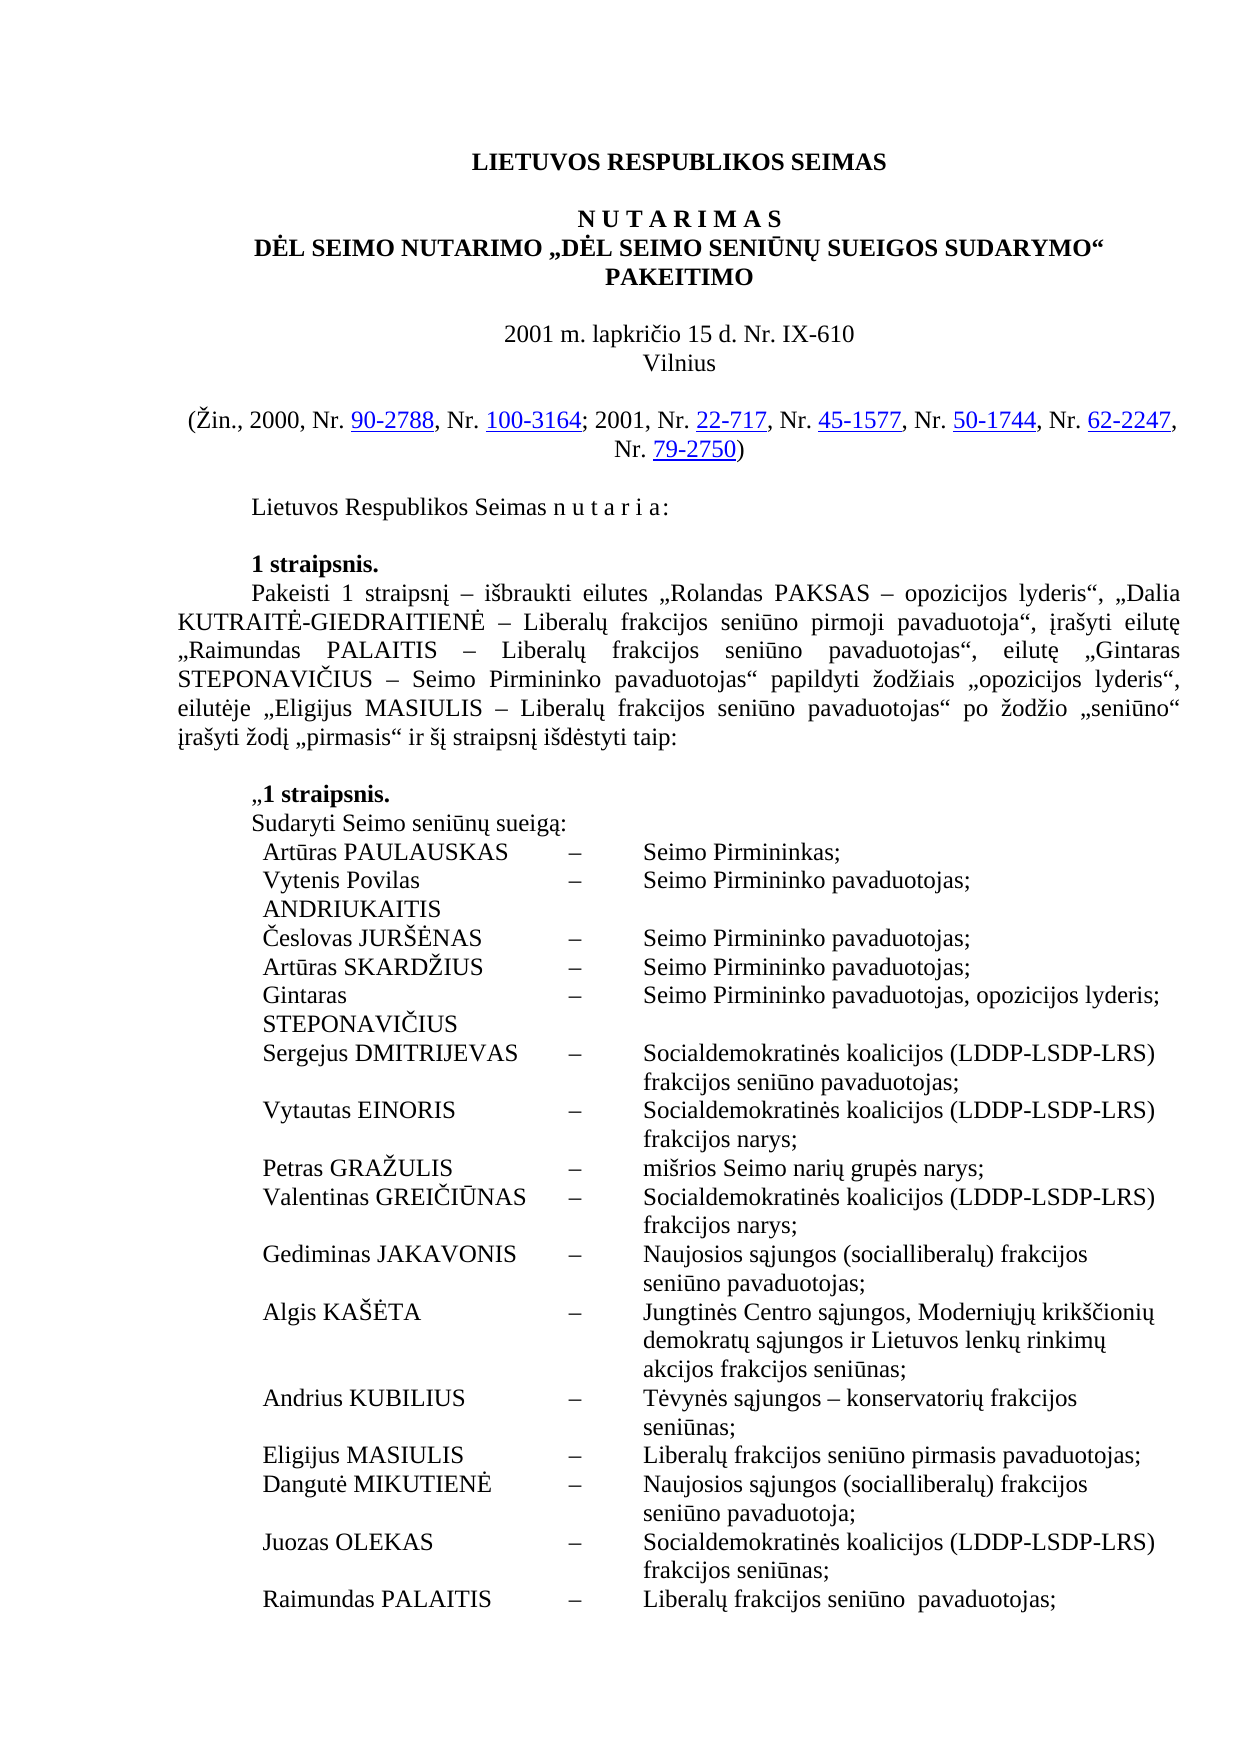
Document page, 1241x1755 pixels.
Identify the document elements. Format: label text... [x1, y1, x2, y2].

table_cell Gintaras STEPONAVIČIUS [177, 981, 551, 1038]
table_cell Valentinas GREIČIŪNAS [177, 1182, 551, 1239]
text Lietuvos Respublikos Seimas nutaria: [177, 492, 1181, 521]
table_cell Tėvynės sąjungos – konservatorių frakcijos seniūnas; [632, 1383, 1181, 1441]
table_cell Seimo Pirmininko pavaduotojas, opozicijos lyderis; [632, 981, 1181, 1038]
table_cell – [551, 1297, 632, 1383]
table_cell Liberalų frakcijos seniūno pavaduotojas; [632, 1584, 1181, 1613]
table_cell Liberalų frakcijos seniūno pirmasis pavaduotojas; [632, 1441, 1181, 1469]
table_cell Socialdemokratinės koalicijos (LDDP-LSDP-LRS) frakcijos narys; [632, 1096, 1181, 1153]
table_cell – [551, 1182, 632, 1239]
table_cell Socialdemokratinės koalicijos (LDDP-LSDP-LRS) frakcijos seniūno pavaduotojas; [632, 1038, 1181, 1096]
text (Žin., 2000, Nr. 90-2788, Nr. 100-3164; 2001, Nr. 22-717, Nr. 45-1577, Nr. 50-1744, Nr. 62-2247, Nr. 79-2750) [177, 406, 1181, 463]
table_cell Juozas OLEKAS [177, 1527, 551, 1584]
text N U T A R I M A S [177, 204, 1181, 233]
text DĖL SEIMO NUTARIMO „DĖL SEIMO SENIŪNŲ SUEIGOS SUDARYMO“ PAKEITIMO [177, 233, 1181, 291]
table_cell Naujosios sąjungos (socialliberalų) frakcijos seniūno pavaduotojas; [632, 1239, 1181, 1297]
text Pakeisti 1 straipsnį – išbraukti eilutes „Rolandas PAKSAS – opozicijos lyderis“, „Dalia KUTRAITĖ-GIEDRAITIENĖ – Liberalų frakcijos seniūno pirmoji pavaduotoja“, įrašyti eilutę „Raimundas PALAITIS – Liberalų frakcijos seniūno pavaduotojas“, eilutę „Gintaras STEPONAVIČIUS – Seimo Pirmininko pavaduotojas“ papildyti žodžiais „opozicijos lyderis“, eilutėje „Eligijus MASIULIS – Liberalų frakcijos seniūno pavaduotojas“ po žodžio „seniūno“ įrašyti žodį „pirmasis“ ir šį straipsnį išdėstyti taip: [177, 578, 1181, 751]
table_cell Socialdemokratinės koalicijos (LDDP-LSDP-LRS) frakcijos seniūnas; [632, 1527, 1181, 1584]
text „1 straipsnis. [177, 779, 1181, 808]
table_cell Seimo Pirmininko pavaduotojas; [632, 952, 1181, 981]
table_cell Dangutė MIKUTIENĖ [177, 1469, 551, 1527]
table_cell Raimundas PALAITIS [177, 1584, 551, 1613]
table_cell – [551, 1527, 632, 1584]
table_cell Artūras SKARDŽIUS [177, 952, 551, 981]
text 2001 m. lapkričio 15 d. Nr. IX-610 [177, 319, 1181, 348]
text Sudaryti Seimo seniūnų sueigą: [177, 808, 1181, 837]
table_cell Česlovas JURŠĖNAS [177, 923, 551, 952]
text Vilnius [177, 348, 1181, 377]
table_cell Andrius KUBILIUS [177, 1383, 551, 1441]
table_cell – [551, 1038, 632, 1096]
table_cell – [551, 923, 632, 952]
table_cell Sergejus DMITRIJEVAS [177, 1038, 551, 1096]
table_header Seimo Pirmininkas; [632, 837, 1181, 866]
table_cell – [551, 1096, 632, 1153]
text 1 straipsnis. [177, 549, 1181, 578]
table_cell Jungtinės Centro sąjungos, Moderniųjų krikščionių demokratų sąjungos ir Lietuvos lenkų rinkimų akcijos frakcijos seniūnas; [632, 1297, 1181, 1383]
table_cell Gediminas JAKAVONIS [177, 1239, 551, 1297]
table_cell – [551, 1239, 632, 1297]
table_cell Socialdemokratinės koalicijos (LDDP-LSDP-LRS) frakcijos narys; [632, 1182, 1181, 1239]
table_cell – [551, 981, 632, 1038]
table_cell Seimo Pirmininko pavaduotojas; [632, 923, 1181, 952]
table_header – [551, 837, 632, 866]
text LIETUVOS RESPUBLIKOS SEIMAS [177, 147, 1181, 176]
table_cell Algis KAŠĖTA [177, 1297, 551, 1383]
table_cell – [551, 1584, 632, 1613]
table_cell – [551, 1469, 632, 1527]
table_cell – [551, 866, 632, 923]
table_cell mišrios Seimo narių grupės narys; [632, 1153, 1181, 1182]
table_cell Vytautas EINORIS [177, 1096, 551, 1153]
table_cell – [551, 1153, 632, 1182]
table_cell – [551, 1441, 632, 1469]
table_cell – [551, 952, 632, 981]
table_cell Naujosios sąjungos (socialliberalų) frakcijos seniūno pavaduotoja; [632, 1469, 1181, 1527]
table_header Artūras PAULAUSKAS [177, 837, 551, 866]
table_cell Eligijus MASIULIS [177, 1441, 551, 1469]
table_cell – [551, 1383, 632, 1441]
table_cell Petras GRAŽULIS [177, 1153, 551, 1182]
table_cell Seimo Pirmininko pavaduotojas; [632, 866, 1181, 923]
table_cell Vytenis Povilas ANDRIUKAITIS [177, 866, 551, 923]
